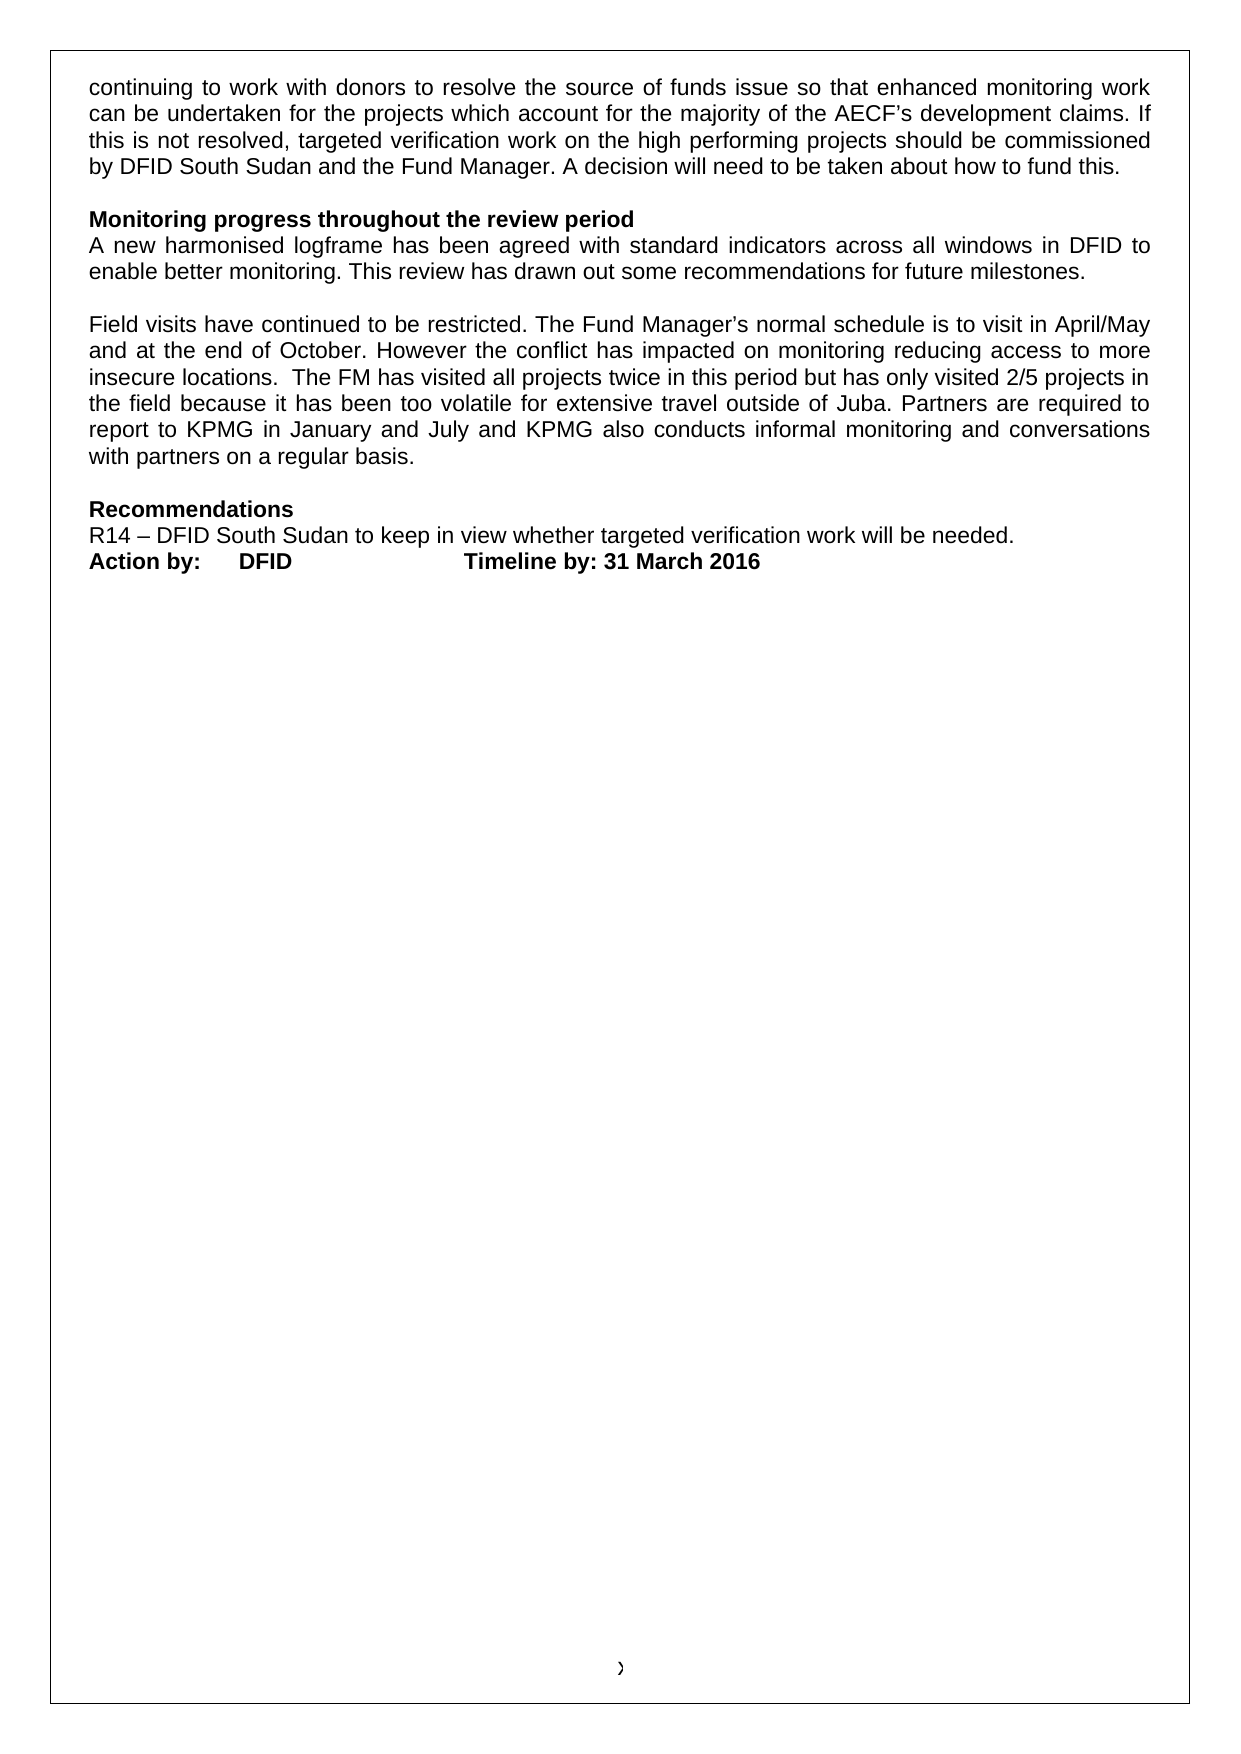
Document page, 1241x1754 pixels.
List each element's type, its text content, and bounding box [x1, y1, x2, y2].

text continuing to work with donors to resolve the source of funds issue so that enhanced monitoring work can be undertaken for the projects which account for the majority of the AECF’s development claims. If this is not resolved, targeted verification work on the high performing projects should be commissioned by DFID South Sudan and the Fund Manager. A decision will need to be taken about how to fund this. [89, 74, 1152, 179]
text A new harmonised logframe has been agreed with standard indicators across all windows in DFID to enable better monitoring. This review has drawn out some recommendations for future milestones. [89, 232, 1152, 285]
text Field visits have continued to be restricted. The Fund Manager’s normal schedule is to visit in April/May and at the end of October. However the conflict has impacted on monitoring reducing access to more insecure locations. The FM has visited all projects twice in this period but has only visited 2/5 projects in the field because it has been too volatile for extensive travel outside of Juba. Partners are required to report to KPMG in January and July and KPMG also conducts informal monitoring and conversations with partners on a regular basis. [89, 311, 1152, 469]
text Action by: DFID Timeline by: 31 March 2016 [89, 548, 1152, 574]
text Monitoring progress throughout the review period [89, 206, 1152, 232]
text Recommendations [89, 496, 1152, 522]
text R14 – DFID South Sudan to keep in view whether targeted verification work will be needed. [89, 522, 1152, 548]
